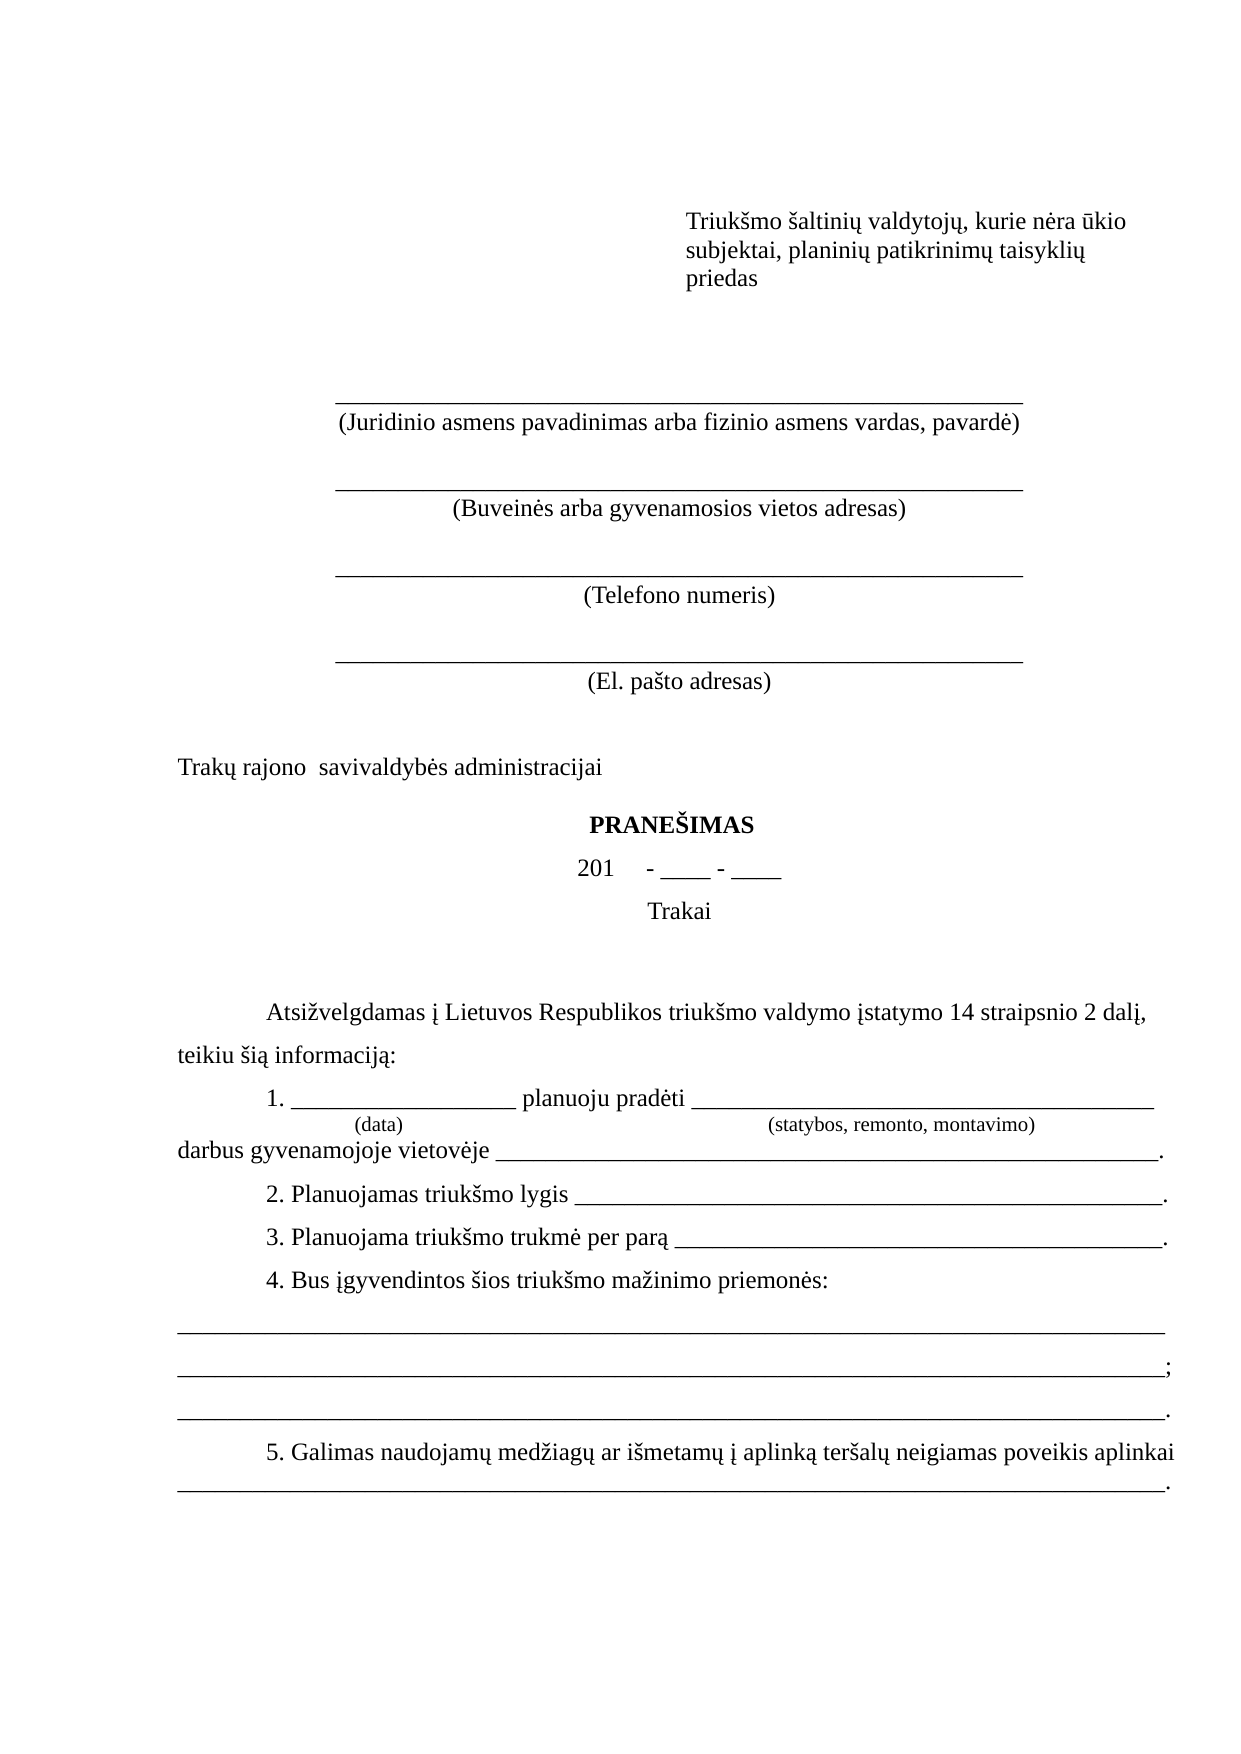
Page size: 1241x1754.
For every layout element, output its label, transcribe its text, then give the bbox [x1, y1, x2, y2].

text (Buveinės arba gyvenamosios vietos adresas) [177, 493, 1181, 522]
text (Juridinio asmens pavadinimas arba fizinio asmens vardas, pavardė) [177, 407, 1181, 436]
text _______________________________________________________________________________. [177, 1394, 1181, 1423]
text Triukšmo šaltinių valdytojų, kurie nėra ūkio [686, 206, 1181, 235]
text _______________________________________________________________________________. [177, 1466, 1181, 1495]
text 3. Planuojama triukšmo trukmė per parą _______________________________________. [177, 1222, 1181, 1251]
text Pranešimas [162, 810, 1181, 838]
text Trakai [177, 896, 1181, 925]
text priedas [582, 263, 1181, 292]
text 5. Galimas naudojamų medžiagų ar išmetamų į aplinką teršalų neigiamas poveikis aplinkai [177, 1437, 1181, 1466]
text 1. __________________ planuoju pradėti _____________________________________ [177, 1083, 1181, 1112]
text 4. Bus įgyvendintos šios triukšmo mažinimo priemonės: _______________________________________________________________________________ [177, 1265, 1181, 1337]
text darbus gyvenamojoje vietovėje _____________________________________________________. [177, 1136, 1181, 1164]
text (El. pašto adresas) [177, 666, 1181, 695]
text _______________________________________________________ [177, 378, 1181, 407]
text 2. Planuojamas triukšmo lygis _______________________________________________. [177, 1179, 1181, 1207]
text _______________________________________________________ [177, 637, 1181, 666]
text _______________________________________________________ [177, 551, 1181, 580]
text _______________________________________________________ [177, 465, 1181, 493]
text _______________________________________________________________________________; [177, 1351, 1181, 1380]
text 201 - ____ - ____ [177, 853, 1181, 882]
text Atsižvelgdamas į Lietuvos Respublikos triukšmo valdymo įstatymo 14 straipsnio 2 dalį, teikiu šią informaciją: [177, 997, 1181, 1068]
text Trakų rajono savivaldybės administracijai [177, 752, 1181, 781]
text subjektai, planinių patikrinimų taisyklių [686, 235, 1181, 263]
text (data) (statybos, remonto, montavimo) [177, 1112, 1181, 1136]
text (Telefono numeris) [177, 580, 1181, 608]
